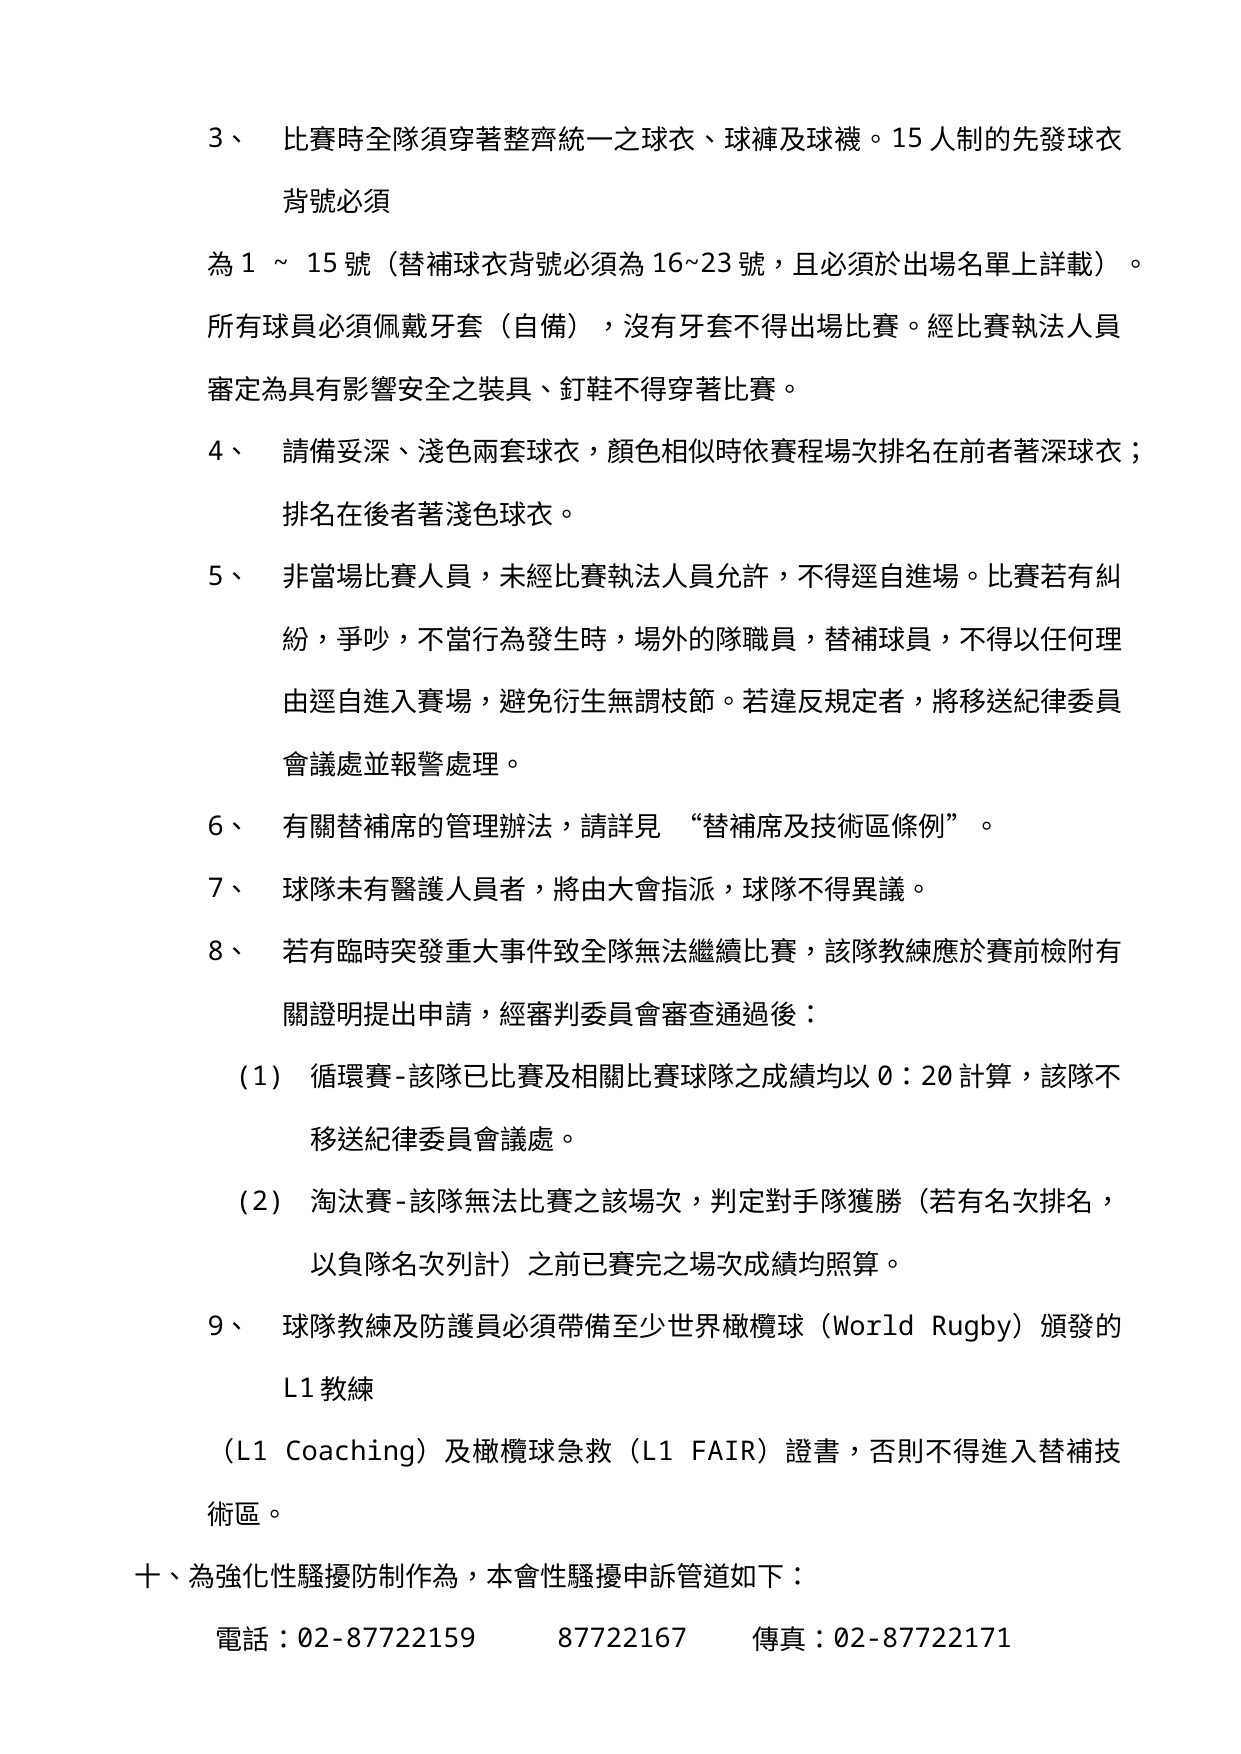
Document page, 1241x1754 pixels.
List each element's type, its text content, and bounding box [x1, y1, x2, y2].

list 球隊未有醫護人員者，將由大會指派，球隊不得異議。 [207, 846, 1122, 908]
list 非當場比賽人員，未經比賽執法人員允許，不得逕自進場。比賽若有糾紛，爭吵，不當行為發生時，場外的隊職員，替補球員，不得以任何理由逕自進入賽場，避免衍生無謂枝節。若違反規定者，將移送紀律委員會議處並報警處理。 [207, 533, 1122, 783]
list 比賽時全隊須穿著整齊統一之球衣、球褲及球襪。15人制的先發球衣背號必須 [207, 96, 1122, 221]
text （L1 Coaching）及橄欖球急救（L1 FAIR）證書，否則不得進入替補技術區。 [207, 1408, 1122, 1533]
list 循環賽-該隊已比賽及相關比賽球隊之成績均以0：20計算，該隊不移送紀律委員會議處。 [235, 1033, 1122, 1158]
list 請備妥深、淺色兩套球衣，顏色相似時依賽程場次排名在前者著深球衣；排名在後者著淺色球衣。 [207, 408, 1122, 533]
list 有關替補席的管理辦法，請詳見 “替補席及技術區條例”。 [207, 783, 1122, 846]
text 電話：02-87722159 87722167 傳真：02-87722171 [118, 1596, 1122, 1658]
text 十、為強化性騷擾防制作為，本會性騷擾申訴管道如下： [118, 1533, 1122, 1596]
list 淘汰賽-該隊無法比賽之該場次，判定對手隊獲勝（若有名次排名，以負隊名次列計）之前已賽完之場次成績均照算。 [235, 1158, 1122, 1283]
list 若有臨時突發重大事件致全隊無法繼續比賽，該隊教練應於賽前檢附有關證明提出申請，經審判委員會審查通過後： [207, 908, 1122, 1033]
list 球隊教練及防護員必須帶備至少世界橄欖球（World Rugby）頒發的L1教練 [207, 1283, 1122, 1408]
text 為1 ~ 15號（替補球衣背號必須為16~23號，且必須於出場名單上詳載）。所有球員必須佩戴牙套（自備），沒有牙套不得出場比賽。經比賽執法人員審定為具有影響安全之裝具、釘鞋不得穿著比賽。 [207, 221, 1122, 408]
